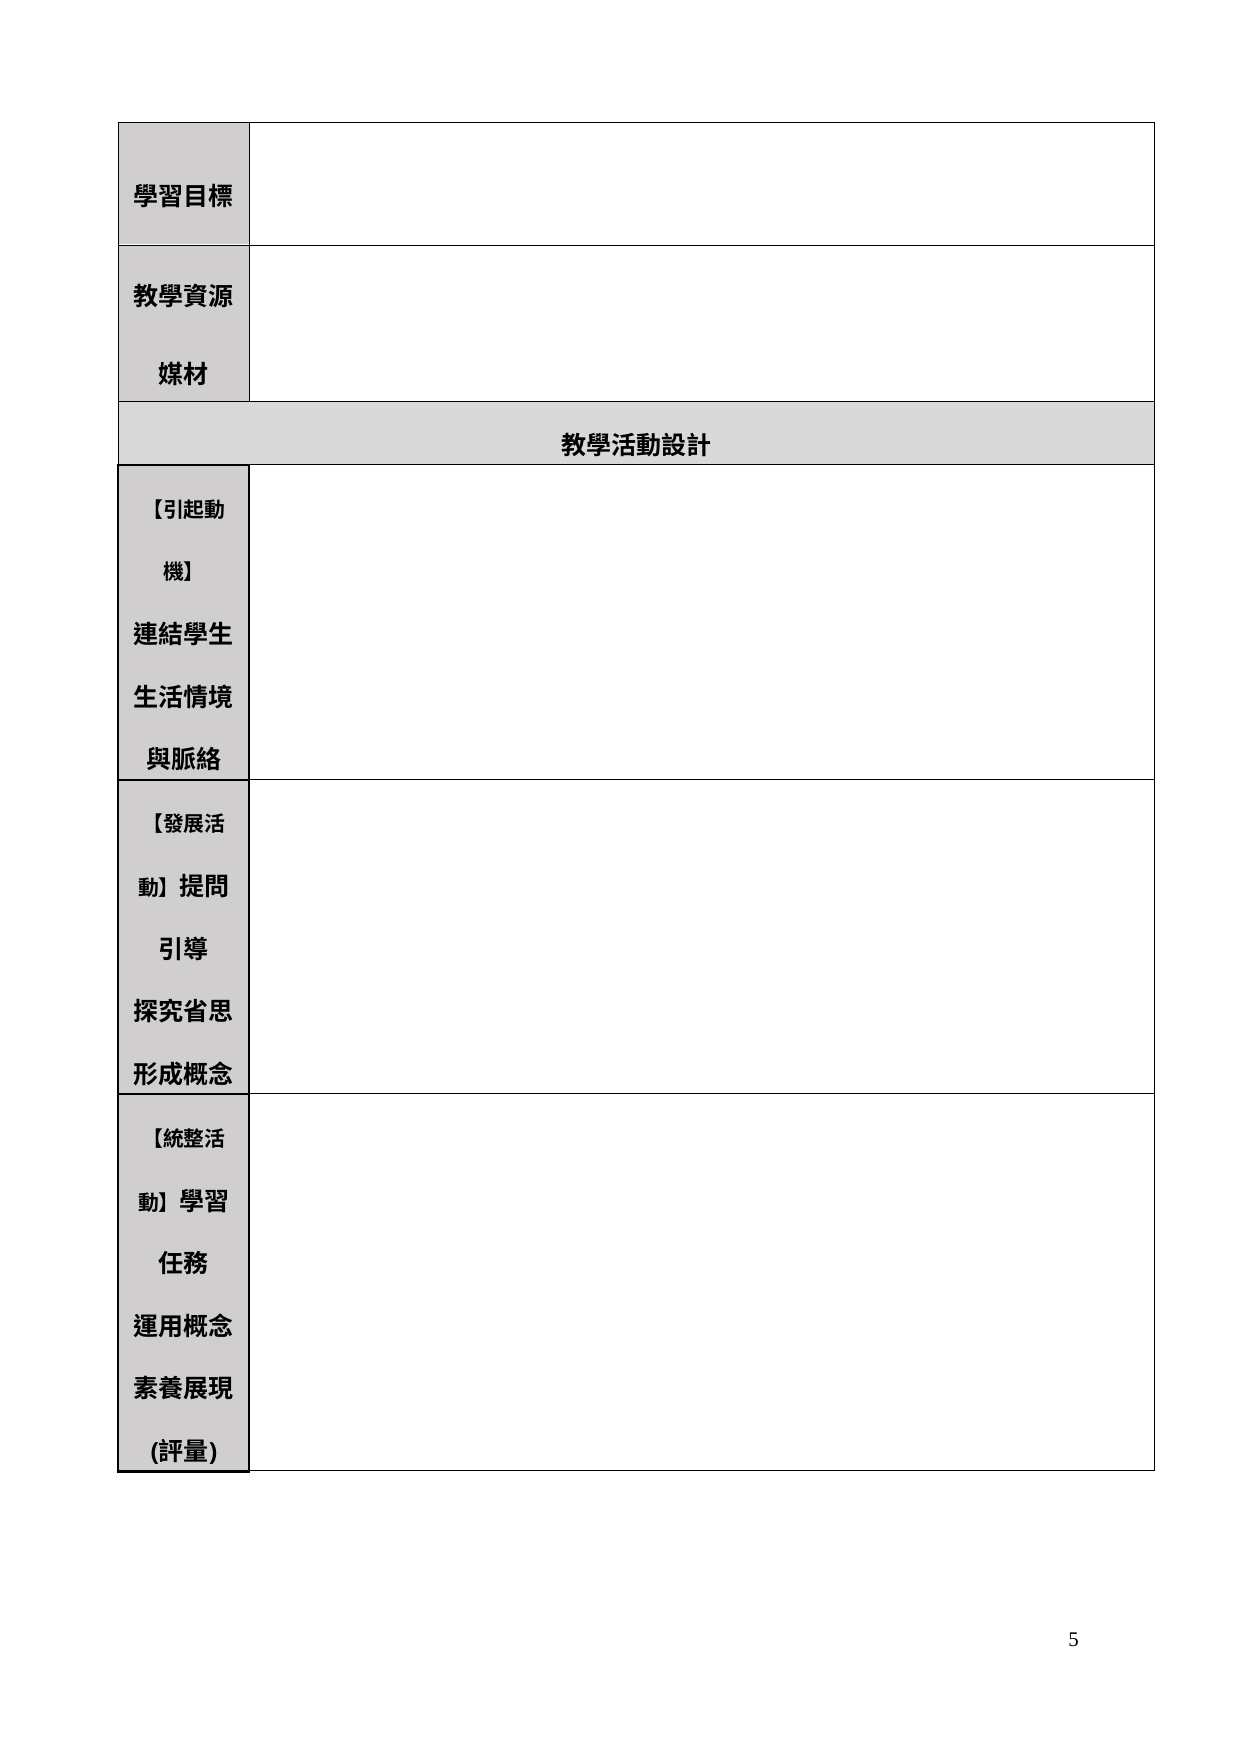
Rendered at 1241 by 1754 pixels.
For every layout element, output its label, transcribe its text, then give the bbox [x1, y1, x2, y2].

table_cell [250, 465, 1154, 779]
table_cell 【引起動機】 連結學生 生活情境 與脈絡 [119, 466, 248, 779]
table_cell 學習目標 [119, 123, 249, 244]
table_cell 教學活動設計 [119, 402, 1154, 464]
table_cell [250, 1094, 1154, 1470]
table_cell [250, 246, 1154, 401]
table_cell [250, 780, 1154, 1093]
table_cell 【發展活動】提問引導 探究省思 形成概念 [119, 781, 248, 1093]
table_cell [250, 123, 1154, 244]
table_cell 教學資源 媒材 [119, 246, 249, 401]
table_cell 【統整活動】學習任務 運用概念 素養展現 (評量) [119, 1095, 248, 1470]
